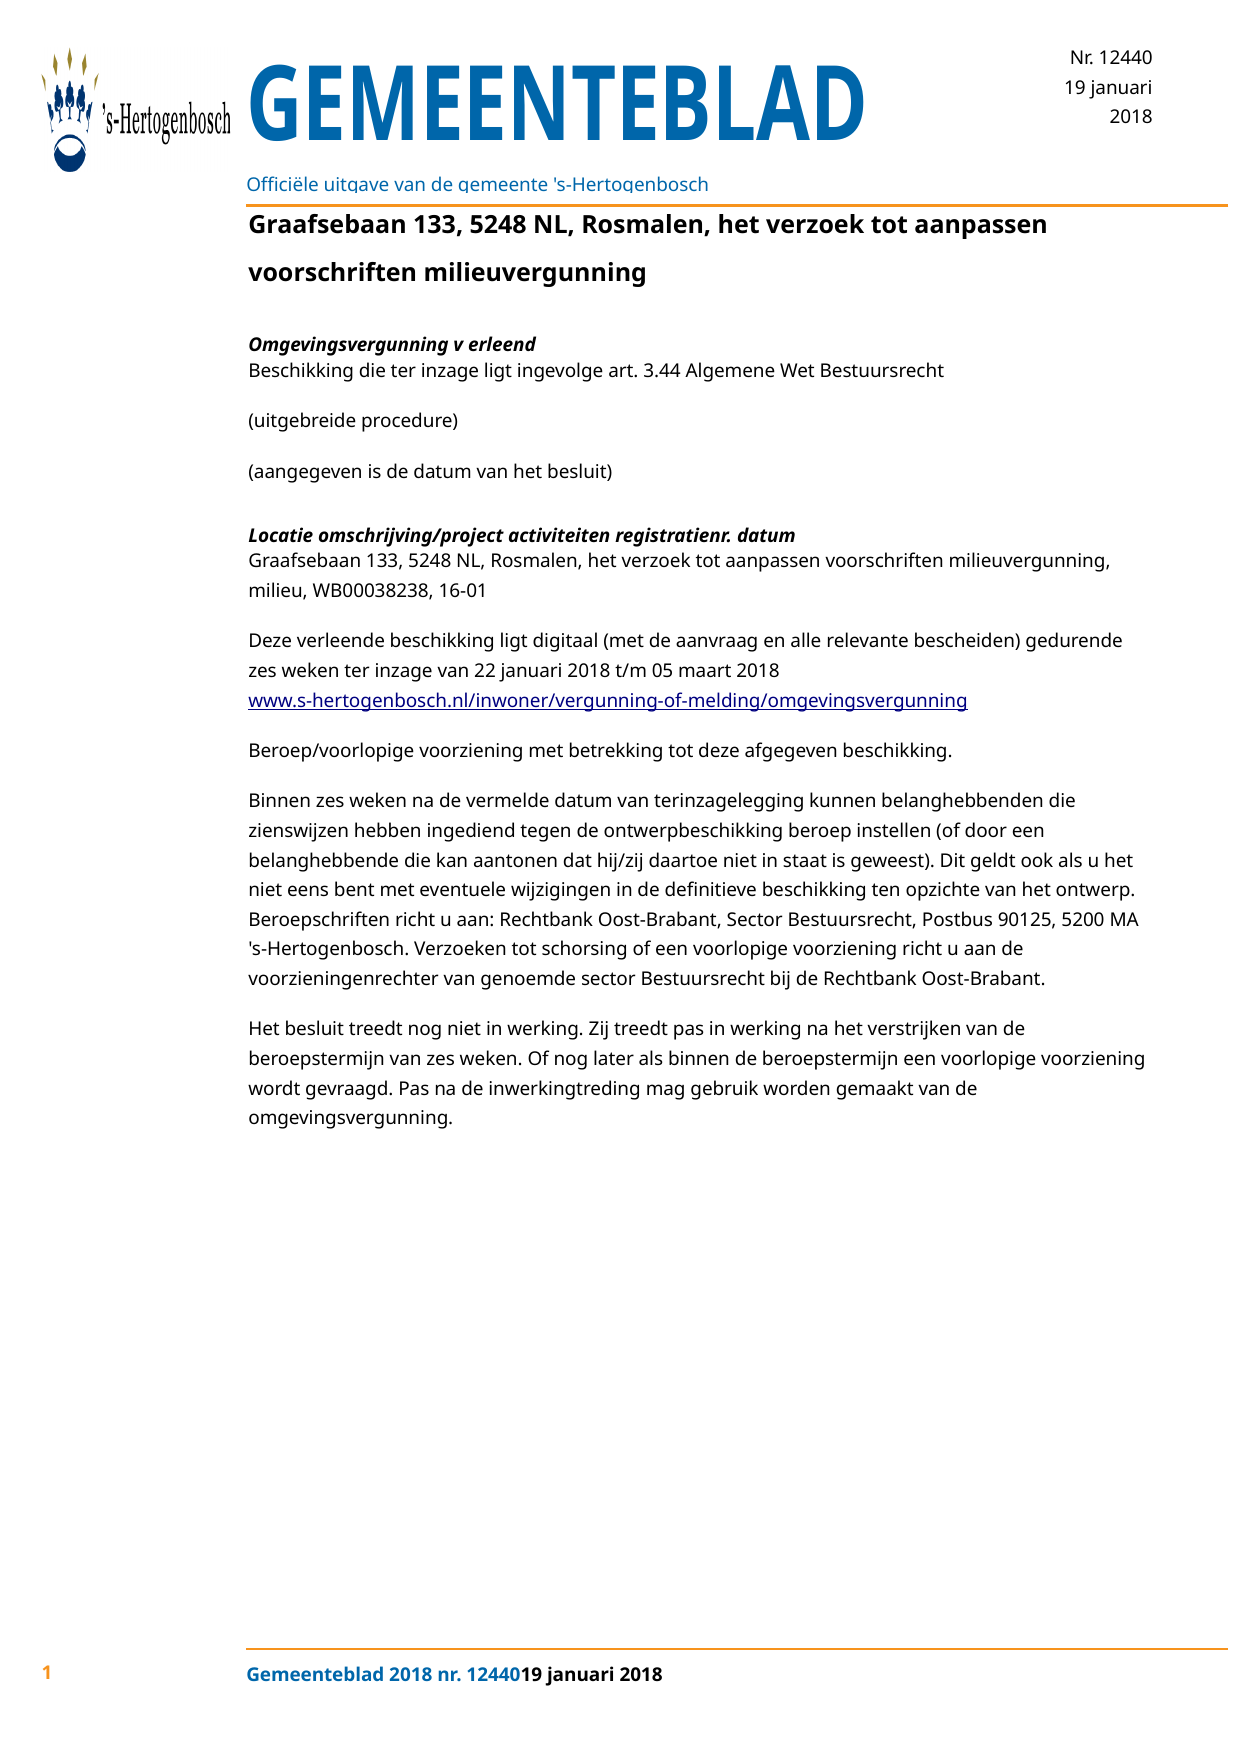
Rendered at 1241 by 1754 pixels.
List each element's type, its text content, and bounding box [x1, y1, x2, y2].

text Binnen zes weken na de vermelde datum van terinzagelegging kunnen belanghebbenden die zienswijzen hebben ingediend tegen de ontwerpbeschikking beroep instellen (of door een belanghebbende die kan aantonen dat hij/zij daartoe niet in staat is geweest). Dit geldt ook als u het niet eens bent met eventuele wijzigingen in de definitieve beschikking ten opzichte van het ontwerp. Beroepschriften richt u aan: Rechtbank Oost-Brabant, Sector Bestuursrecht, Postbus 90125, 5200 MA 's-Hertogenbosch. Verzoeken tot schorsing of een voorlopige voorziening richt u aan de voorzieningenrechter van genoemde sector Bestuursrecht bij de Rechtbank Oost-Brabant. [248, 788, 1152, 991]
text Locatie omschrijving/project activiteiten registratienr. datum [248, 522, 1152, 548]
text Beschikking die ter inzage ligt ingevolge art. 3.44 Algemene Wet Bestuursrecht [248, 357, 1152, 383]
text Beroep/voorlopige voorziening met betrekking tot deze afgegeven beschikking. [248, 737, 1152, 763]
text Graafsebaan 133, 5248 NL, Rosmalen, het verzoek tot aanpassen voorschriften milieuvergunning, milieu, WB00038238, 16-01 [248, 548, 1152, 603]
picture [41, 47, 231, 172]
text Het besluit treedt nog niet in werking. Zij treedt pas in werking na het verstrijken van de beroepstermijn van zes weken. Of nog later als binnen de beroepstermijn een voorlopige voorziening wordt gevraagd. Pas na de inwerkingtreding mag gebruik worden gemaakt van de omgevingsvergunning. [248, 1016, 1152, 1130]
text (uitgebreide procedure) [248, 408, 1152, 433]
text Omgevingsvergunning v erleend [248, 331, 1152, 357]
text Deze verleende beschikking ligt digitaal (met de aanvraag en alle relevante bescheiden) gedurende zes weken ter inzage van 22 januari 2018 t/m 05 maart 2018 www.s-hertogenbosch.nl/inwoner/vergunning-of-melding/omgevingsvergunning [248, 628, 1152, 713]
text (aangegeven is de datum van het besluit) [248, 458, 1152, 484]
text Graafsebaan 133, 5248 NL, Rosmalen, het verzoek tot aanpassen voorschriften milieuvergunning [248, 207, 1152, 288]
